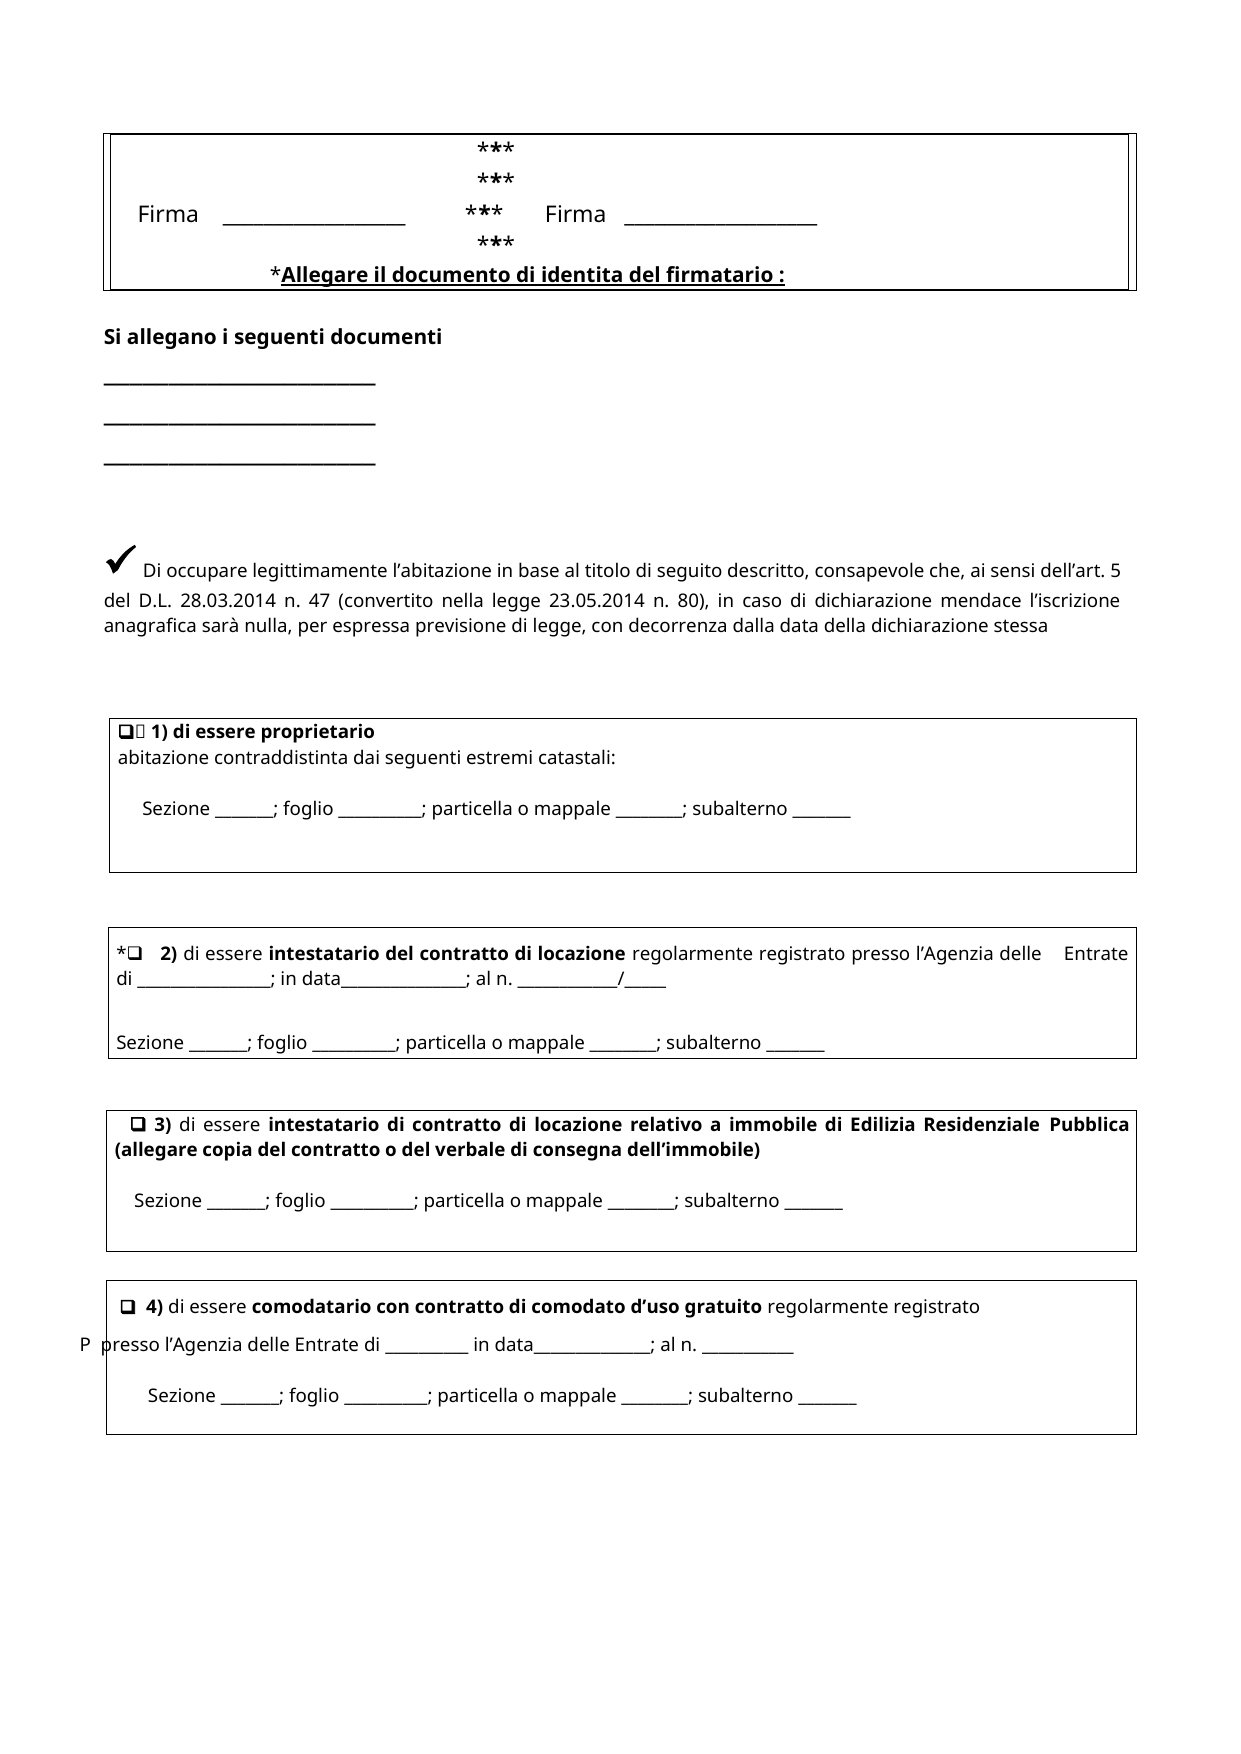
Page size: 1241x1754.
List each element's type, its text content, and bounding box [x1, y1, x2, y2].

table_header *** *** Firma __________________ *** Firma ___________________ *** *Allegare il documento di identita del firmatario : [111, 135, 1128, 289]
text _____________________ [103, 430, 1122, 469]
table_header  4) di essere comodatario con contratto di comodato d’uso gratuito regolarmente registrato P presso l’Agenzia delle Entrate di __________ in data______________; al n. ___________ Sezione _______; foglio __________; particella o mappale ________; subalterno _______ [107, 1281, 1136, 1434]
table_header  3) di essere intestatario di contratto di locazione relativo a immobile di Edilizia Residenziale Pubblica (allegare copia del contratto o del verbale di consegna dell’immobile) Sezione _______; foglio __________; particella o mappale ________; subalterno _______ [107, 1111, 1136, 1251]
text Si allegano i seguenti documenti [103, 322, 1122, 351]
table_header [104, 134, 110, 290]
text _____________________ [103, 390, 1122, 430]
table_header * 2) di essere intestatario del contratto di locazione regolarmente registrato presso l’Agenzia delle Entrate di ________________; in data_______________; al n. ____________/_____ Sezione _______; foglio __________; particella o mappale ________; subalterno _______ [109, 928, 1136, 1058]
text _____________________ [103, 351, 1122, 390]
text  Di occupare legittimamente l’abitazione in base al titolo di seguito descritto, consapevole che, ai sensi dell’art. 5 del D.L. 28.03.2014 n. 47 (convertito nella legge 23.05.2014 n. 80), in caso di dichiarazione mendace l’iscrizione anagrafica sarà nulla, per espressa previsione di legge, con decorrenza dalla data della dichiarazione stessa [103, 549, 1122, 638]
table_header  1) di essere proprietario abitazione contraddistinta dai seguenti estremi catastali: Sezione _______; foglio __________; particella o mappale ________; subalterno _______ [110, 719, 1136, 872]
table_header [1129, 134, 1136, 290]
